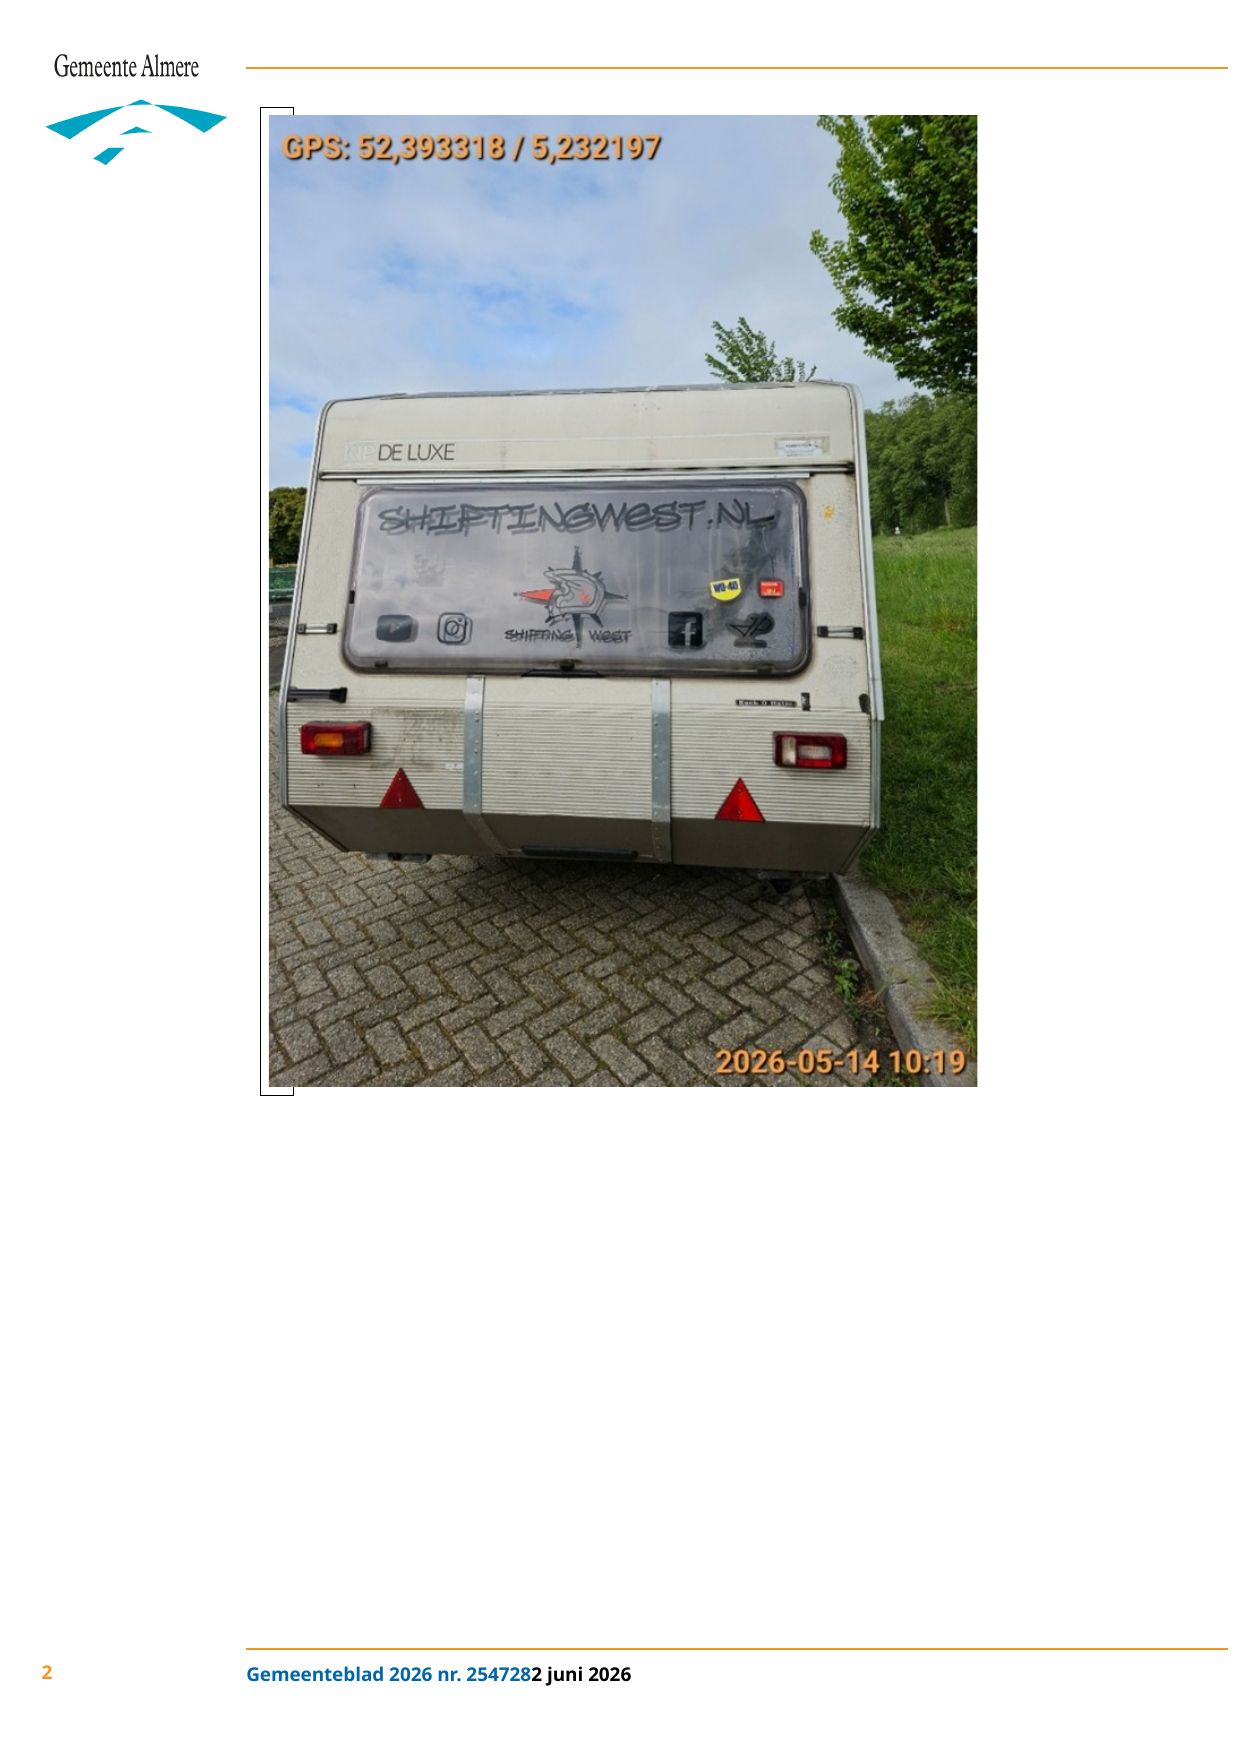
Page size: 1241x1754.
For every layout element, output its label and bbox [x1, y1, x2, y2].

picture [268, 115, 978, 1087]
picture [41, 47, 231, 172]
